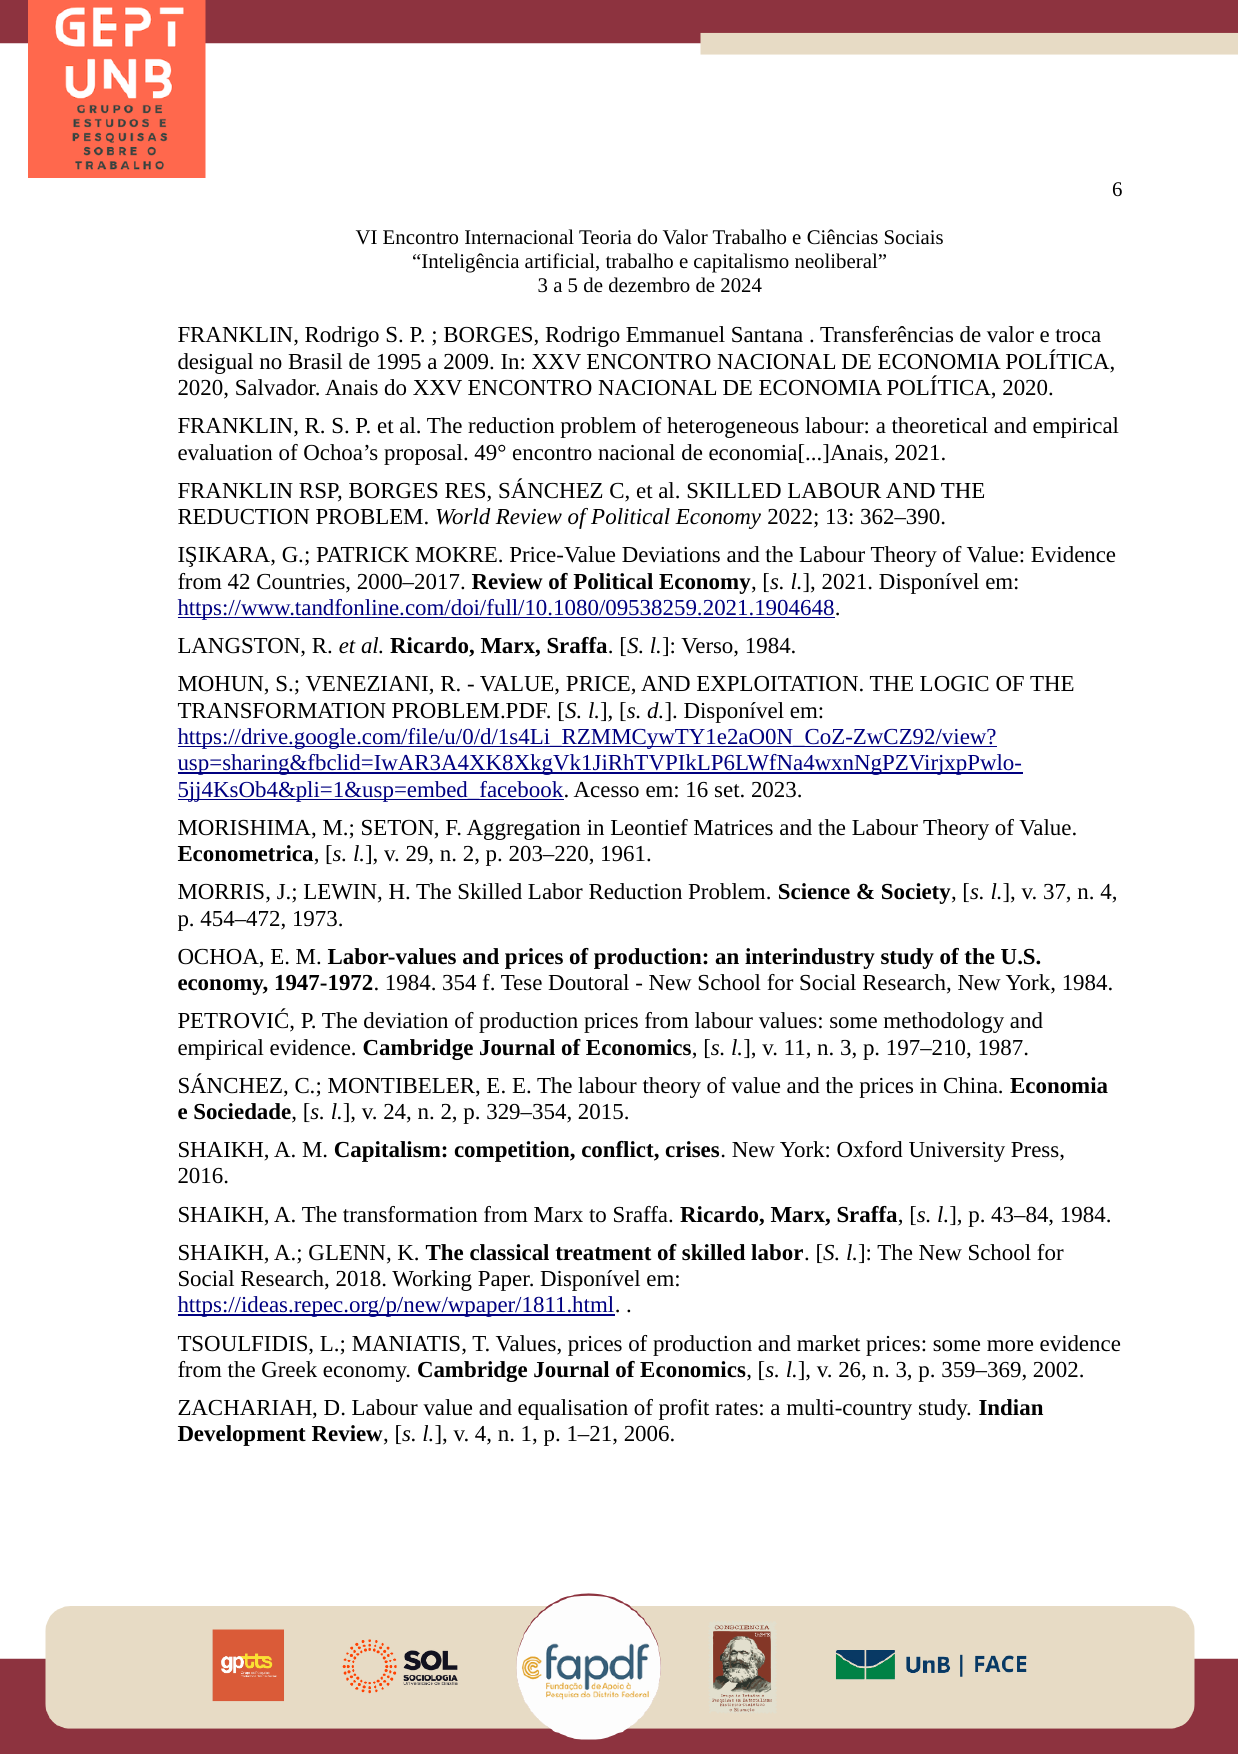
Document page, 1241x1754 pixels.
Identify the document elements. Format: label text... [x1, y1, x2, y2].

picture [0, 0, 1238, 1754]
text MORRIS, J.; LEWIN, H. The Skilled Labor Reduction Problem. Science & Society, [s. l.], v. 37, n. 4, p. 454–472, 1973. [177, 878, 1122, 931]
text PETROVIĆ, P. The deviation of production prices from labour values: some methodology and empirical evidence. Cambridge Journal of Economics, [s. l.], v. 11, n. 3, p. 197–210, 1987. [177, 1007, 1122, 1060]
text OCHOA, E. M. Labor-values and prices of production: an interindustry study of the U.S. economy, 1947-1972. 1984. 354 f. Tese Doutoral - New School for Social Research, New York, 1984. [177, 943, 1122, 996]
text SÁNCHEZ, C.; MONTIBELER, E. E. The labour theory of value and the prices in China. Economia e Sociedade, [s. l.], v. 24, n. 2, p. 329–354, 2015. [177, 1072, 1122, 1124]
text LANGSTON, R. et al. Ricardo, Marx, Sraffa. [S. l.]: Verso, 1984. [177, 632, 1122, 658]
text FRANKLIN RSP, BORGES RES, SÁNCHEZ C, et al. SKILLED LABOUR AND THE REDUCTION PROBLEM. World Review of Political Economy 2022; 13: 362–390. [177, 477, 1122, 529]
text TSOULFIDIS, L.; MANIATIS, T. Values, prices of production and market prices: some more evidence from the Greek economy. Cambridge Journal of Economics, [s. l.], v. 26, n. 3, p. 359–369, 2002. [177, 1330, 1122, 1382]
text SHAIKH, A. The transformation from Marx to Sraffa. Ricardo, Marx, Sraffa, [s. l.], p. 43–84, 1984. [177, 1201, 1122, 1227]
text FRANKLIN, Rodrigo S. P. ; BORGES, Rodrigo Emmanuel Santana . Transferências de valor e troca desigual no Brasil de 1995 a 2009. In: XXV ENCONTRO NACIONAL DE ECONOMIA POLÍTICA, 2020, Salvador. Anais do XXV ENCONTRO NACIONAL DE ECONOMIA POLÍTICA, 2020. [177, 322, 1122, 401]
text SHAIKH, A. M. Capitalism: competition, conflict, crises. New York: Oxford University Press, 2016. [177, 1136, 1122, 1189]
text ZACHARIAH, D. Labour value and equalisation of profit rates: a multi-country study. Indian Development Review, [s. l.], v. 4, n. 1, p. 1–21, 2006. [177, 1394, 1122, 1447]
text SHAIKH, A.; GLENN, K. The classical treatment of skilled labor. [S. l.]: The New School for Social Research, 2018. Working Paper. Disponível em: https://ideas.repec.org/p/new/wpaper/1811.html. . [177, 1239, 1122, 1318]
text FRANKLIN, R. S. P. et al. The reduction problem of heterogeneous labour: a theoretical and empirical evaluation of Ochoa’s proposal. 49° encontro nacional de economia[...]Anais, 2021. [177, 412, 1122, 465]
text IŞIKARA, G.; PATRICK MOKRE. Price-Value Deviations and the Labour Theory of Value: Evidence from 42 Countries, 2000–2017. Review of Political Economy, [s. l.], 2021. Disponível em: https://www.tandfonline.com/doi/full/10.1080/09538259.2021.1904648. [177, 541, 1122, 620]
text MOHUN, S.; VENEZIANI, R. - VALUE, PRICE, AND EXPLOITATION. THE LOGIC OF THE TRANSFORMATION PROBLEM.PDF. [S. l.], [s. d.]. Disponível em: https://drive.google.com/file/u/0/d/1s4Li_RZMMCywTY1e2aO0N_CoZ-ZwCZ92/view?usp=sharing&fbclid=IwAR3A4XK8XkgVk1JiRhTVPIkLP6LWfNa4wxnNgPZVirjxpPwlo-5jj4KsOb4&pli=1&usp=embed_facebook. Acesso em: 16 set. 2023. [177, 670, 1122, 802]
text MORISHIMA, M.; SETON, F. Aggregation in Leontief Matrices and the Labour Theory of Value. Econometrica, [s. l.], v. 29, n. 2, p. 203–220, 1961. [177, 814, 1122, 867]
